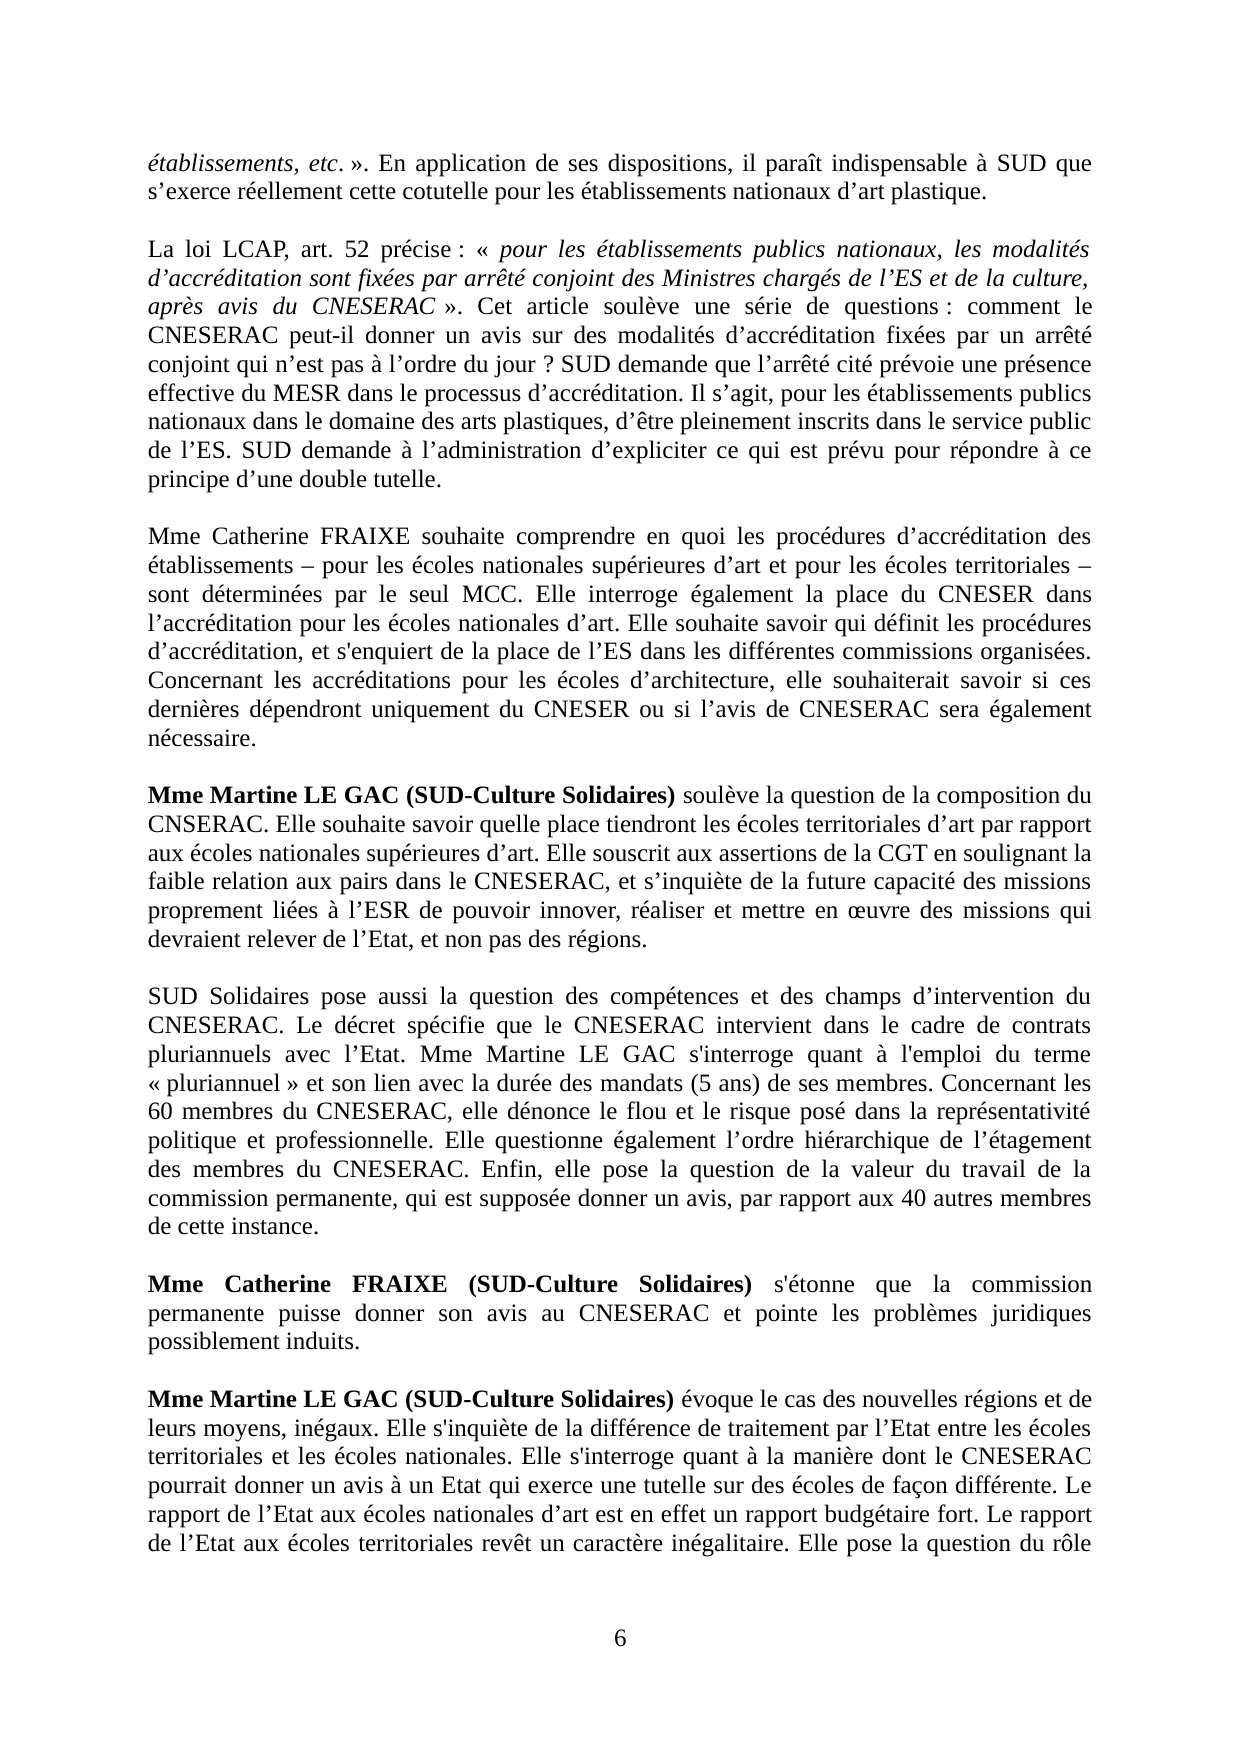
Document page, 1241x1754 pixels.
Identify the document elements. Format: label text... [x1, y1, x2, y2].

text SUD Solidaires pose aussi la question des compétences et des champs d’intervention du CNESERAC. Le décret spécifie que le CNESERAC intervient dans le cadre de contrats pluriannuels avec l’Etat. Mme Martine LE GAC s'interroge quant à l'emploi du terme « pluriannuel » et son lien avec la durée des mandats (5 ans) de ses membres. Concernant les 60 membres du CNESERAC, elle dénonce le flou et le risque posé dans la représentativité politique et professionnelle. Elle questionne également l’ordre hiérarchique de l’étagement des membres du CNESERAC. Enfin, elle pose la question de la valeur du travail de la commission permanente, qui est supposée donner un avis, par rapport aux 40 autres membres de cette instance. [148, 981, 1093, 1240]
text La loi LCAP, art. 52 précise : « pour les établissements publics nationaux, les modalités d’accréditation sont fixées par arrêté conjoint des Ministres chargés de l’ES et de la culture, après avis du CNESERAC ». Cet article soulève une série de questions : comment le CNESERAC peut-il donner un avis sur des modalités d’accréditation fixées par un arrêté conjoint qui n’est pas à l’ordre du jour ? SUD demande que l’arrêté cité prévoie une présence effective du MESR dans le processus d’accréditation. Il s’agit, pour les établissements publics nationaux dans le domaine des arts plastiques, d’être pleinement inscrits dans le service public de l’ES. SUD demande à l’administration d’expliciter ce qui est prévu pour répondre à ce principe d’une double tutelle. [148, 234, 1093, 493]
text Mme Martine LE GAC (SUD-Culture Solidaires) soulève la question de la composition du CNSERAC. Elle souhaite savoir quelle place tiendront les écoles territoriales d’art par rapport aux écoles nationales supérieures d’art. Elle souscrit aux assertions de la CGT en soulignant la faible relation aux pairs dans le CNESERAC, et s’inquiète de la future capacité des missions proprement liées à l’ESR de pouvoir innover, réaliser et mettre en œuvre des missions qui devraient relever de l’Etat, et non pas des régions. [148, 780, 1093, 953]
text Mme Catherine FRAIXE souhaite comprendre en quoi les procédures d’accréditation des établissements – pour les écoles nationales supérieures d’art et pour les écoles territoriales – sont déterminées par le seul MCC. Elle interroge également la place du CNESER dans l’accréditation pour les écoles nationales d’art. Elle souhaite savoir qui définit les procédures d’accréditation, et s'enquiert de la place de l’ES dans les différentes commissions organisées. Concernant les accréditations pour les écoles d’architecture, elle souhaiterait savoir si ces dernières dépendront uniquement du CNESER ou si l’avis de CNESERAC sera également nécessaire. [148, 521, 1093, 751]
text établissements, etc. ». En application de ses dispositions, il paraît indispensable à SUD que s’exerce réellement cette cotutelle pour les établissements nationaux d’art plastique. [148, 148, 1093, 205]
text Mme Martine LE GAC (SUD-Culture Solidaires) évoque le cas des nouvelles régions et de leurs moyens, inégaux. Elle s'inquiète de la différence de traitement par l’Etat entre les écoles territoriales et les écoles nationales. Elle s'interroge quant à la manière dont le CNESERAC pourrait donner un avis à un Etat qui exerce une tutelle sur des écoles de façon différente. Le rapport de l’Etat aux écoles nationales d’art est en effet un rapport budgétaire fort. Le rapport de l’Etat aux écoles territoriales revêt un caractère inégalitaire. Elle pose la question du rôle [148, 1384, 1093, 1556]
text Mme Catherine FRAIXE (SUD-Culture Solidaires) s'étonne que la commission permanente puisse donner son avis au CNESERAC et pointe les problèmes juridiques possiblement induits. [148, 1269, 1093, 1355]
